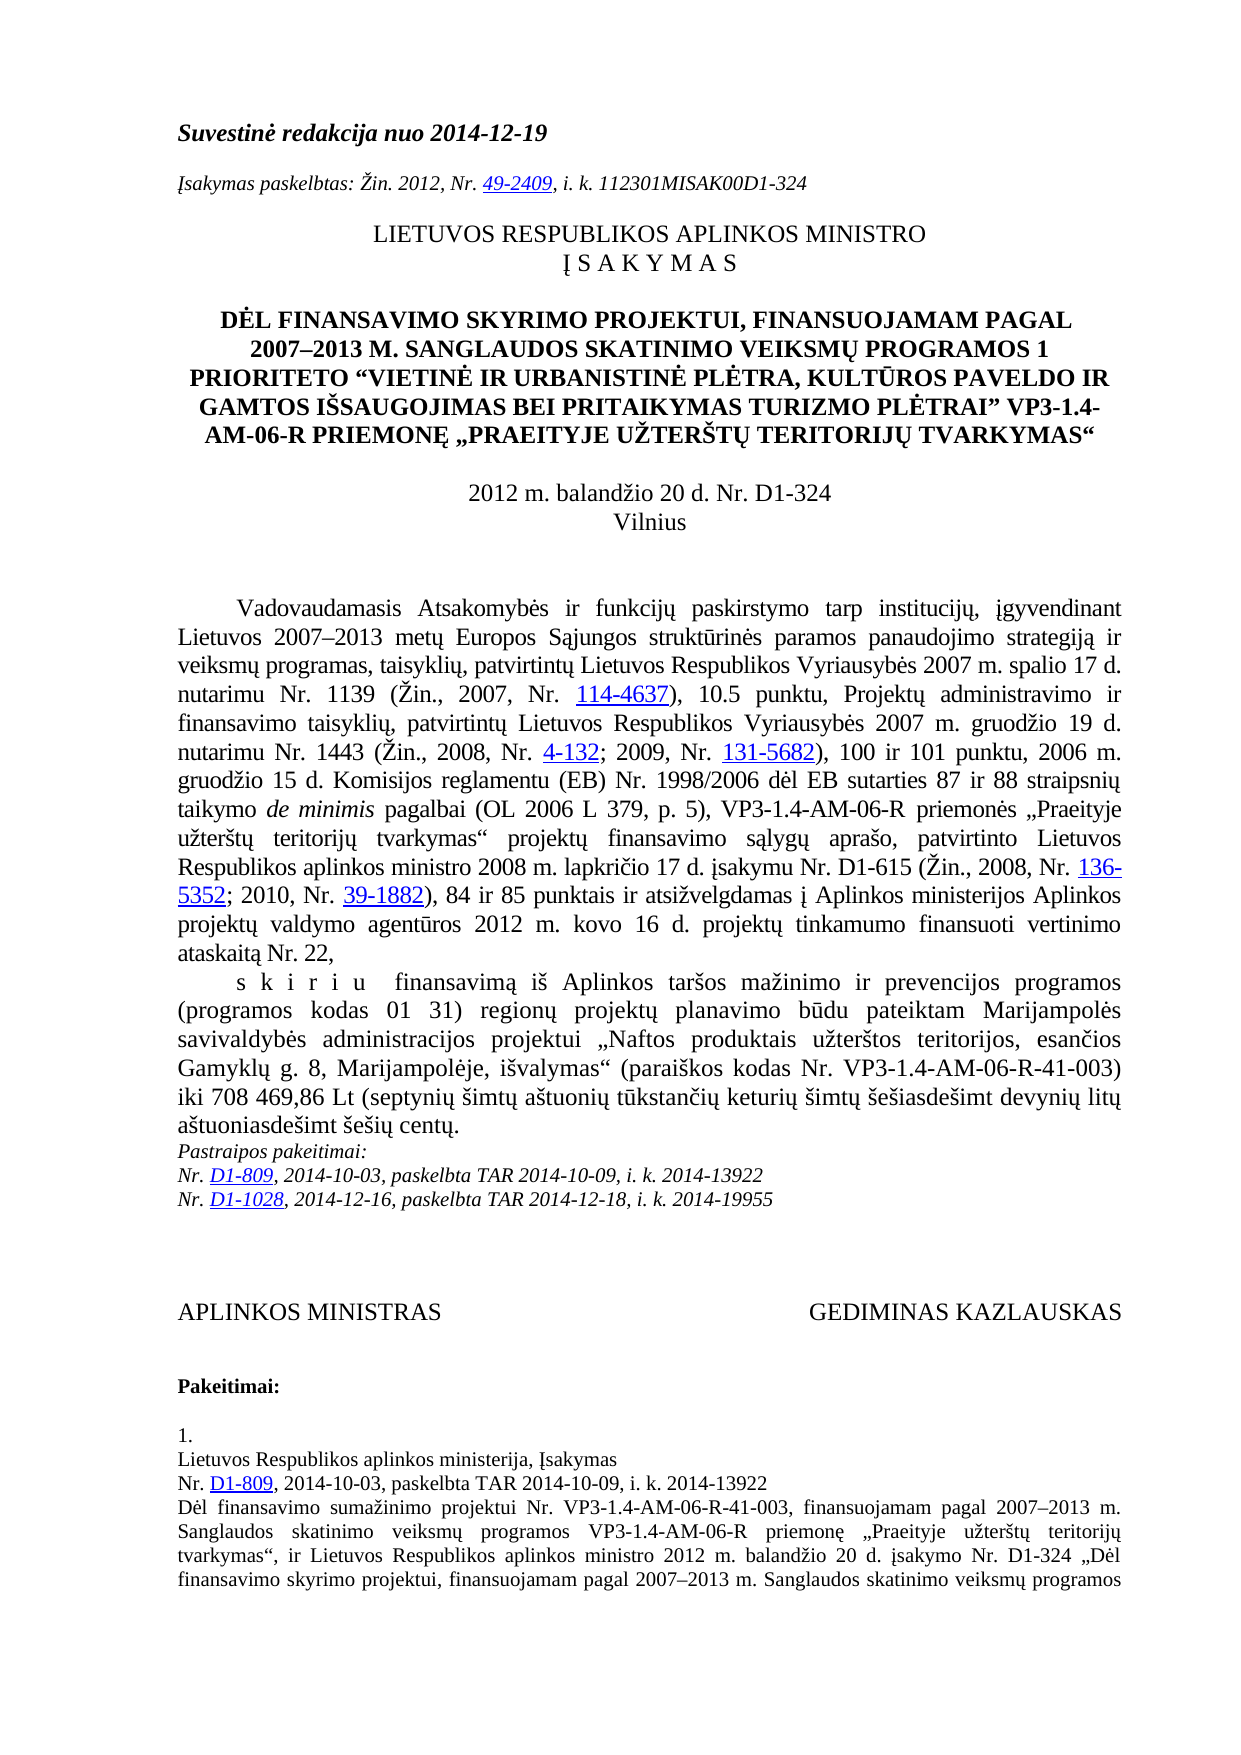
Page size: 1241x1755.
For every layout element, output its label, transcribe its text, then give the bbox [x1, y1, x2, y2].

text LIETUVOS RESPUBLIKOS APLINKOS MINISTRO [177, 219, 1122, 248]
text Į S A K Y M A S [177, 248, 1122, 277]
text Dėl finansavimo sumažinimo projektui Nr. VP3-1.4-AM-06-R-41-003, finansuojamam pagal 2007–2013 m. Sanglaudos skatinimo veiksmų programos VP3-1.4-AM-06-R priemonę „Praeityje užterštų teritorijų tvarkymas“, ir Lietuvos Respublikos aplinkos ministro 2012 m. balandžio 20 d. įsakymo Nr. D1-324 „Dėl finansavimo skyrimo projektui, finansuojamam pagal 2007–2013 m. Sanglaudos skatinimo veiksmų programos [177, 1495, 1122, 1591]
text Nr. D1-809, 2014-10-03, paskelbta TAR 2014-10-09, i. k. 2014-13922 [177, 1471, 1122, 1495]
text Pakeitimai: [177, 1374, 1122, 1398]
text Suvestinė redakcija nuo 2014-12-19 [177, 118, 1122, 147]
text DĖL FINANSAVIMO SKYRIMO PROJEKTUI, FINANSUOJAMAM PAGAL 2007–2013 m. SANGLAUDOS SKATINIMO VEIKSMŲ PROGRAMOS 1 PRIORITETO “VIETINĖ IR URBANISTINĖ PLĖTRA, KULTŪROS PAVELDO IR GAMTOS IŠSAUGOJIMAS BEI PRITAIKYMAS TURIZMO PLĖTRAI” VP3-1.4-AM-06-R PRIEMONĘ „PRAEITYJE UŽTERŠTŲ TERITORIJŲ TVARKYMAS“ [177, 305, 1122, 449]
text Vilnius [177, 507, 1122, 535]
text Nr. D1-809, 2014-10-03, paskelbta TAR 2014-10-09, i. k. 2014-13922 [177, 1163, 1122, 1187]
text s k i r i u finansavimą iš Aplinkos taršos mažinimo ir prevencijos programos (programos kodas 01 31) regionų projektų planavimo būdu pateiktam Marijampolės savivaldybės administracijos projektui „Naftos produktais užterštos teritorijos, esančios Gamyklų g. 8, Marijampolėje, išvalymas“ (paraiškos kodas Nr. VP3-1.4-AM-06-R-41-003) iki 708 469,86 Lt (septynių šimtų aštuonių tūkstančių keturių šimtų šešiasdešimt devynių litų aštuoniasdešimt šešių centų. [177, 967, 1122, 1139]
text Aplinkos ministras Gediminas Kazlauskas [177, 1297, 1122, 1326]
text Nr. D1-1028, 2014-12-16, paskelbta TAR 2014-12-18, i. k. 2014-19955 [177, 1187, 1122, 1211]
text 1. [177, 1422, 1122, 1447]
text Pastraipos pakeitimai: [177, 1139, 1122, 1163]
text 2012 m. balandžio 20 d. Nr. D1-324 [177, 478, 1122, 507]
text Vadovaudamasis Atsakomybės ir funkcijų paskirstymo tarp institucijų, įgyvendinant Lietuvos 2007–2013 metų Europos Sąjungos struktūrinės paramos panaudojimo strategiją ir veiksmų programas, taisyklių, patvirtintų Lietuvos Respublikos Vyriausybės 2007 m. spalio 17 d. nutarimu Nr. 1139 (Žin., 2007, Nr. 114-4637), 10.5 punktu, Projektų administravimo ir finansavimo taisyklių, patvirtintų Lietuvos Respublikos Vyriausybės 2007 m. gruodžio 19 d. nutarimu Nr. 1443 (Žin., 2008, Nr. 4-132; 2009, Nr. 131-5682), 100 ir 101 punktu, 2006 m. gruodžio 15 d. Komisijos reglamentu (EB) Nr. 1998/2006 dėl EB sutarties 87 ir 88 straipsnių taikymo de minimis pagalbai (OL 2006 L 379, p. 5), VP3-1.4-AM-06-R priemonės „Praeityje užterštų teritorijų tvarkymas“ projektų finansavimo sąlygų aprašo, patvirtinto Lietuvos Respublikos aplinkos ministro 2008 m. lapkričio 17 d. įsakymu Nr. D1-615 (Žin., 2008, Nr. 136-5352; 2010, Nr. 39-1882), 84 ir 85 punktais ir atsižvelgdamas į Aplinkos ministerijos Aplinkos projektų valdymo agentūros 2012 m. kovo 16 d. projektų tinkamumo finansuoti vertinimo ataskaitą Nr. 22, [177, 593, 1122, 967]
text Lietuvos Respublikos aplinkos ministerija, Įsakymas [177, 1447, 1122, 1471]
text Įsakymas paskelbtas: Žin. 2012, Nr. 49-2409, i. k. 112301MISAK00D1-324 [177, 171, 1122, 195]
